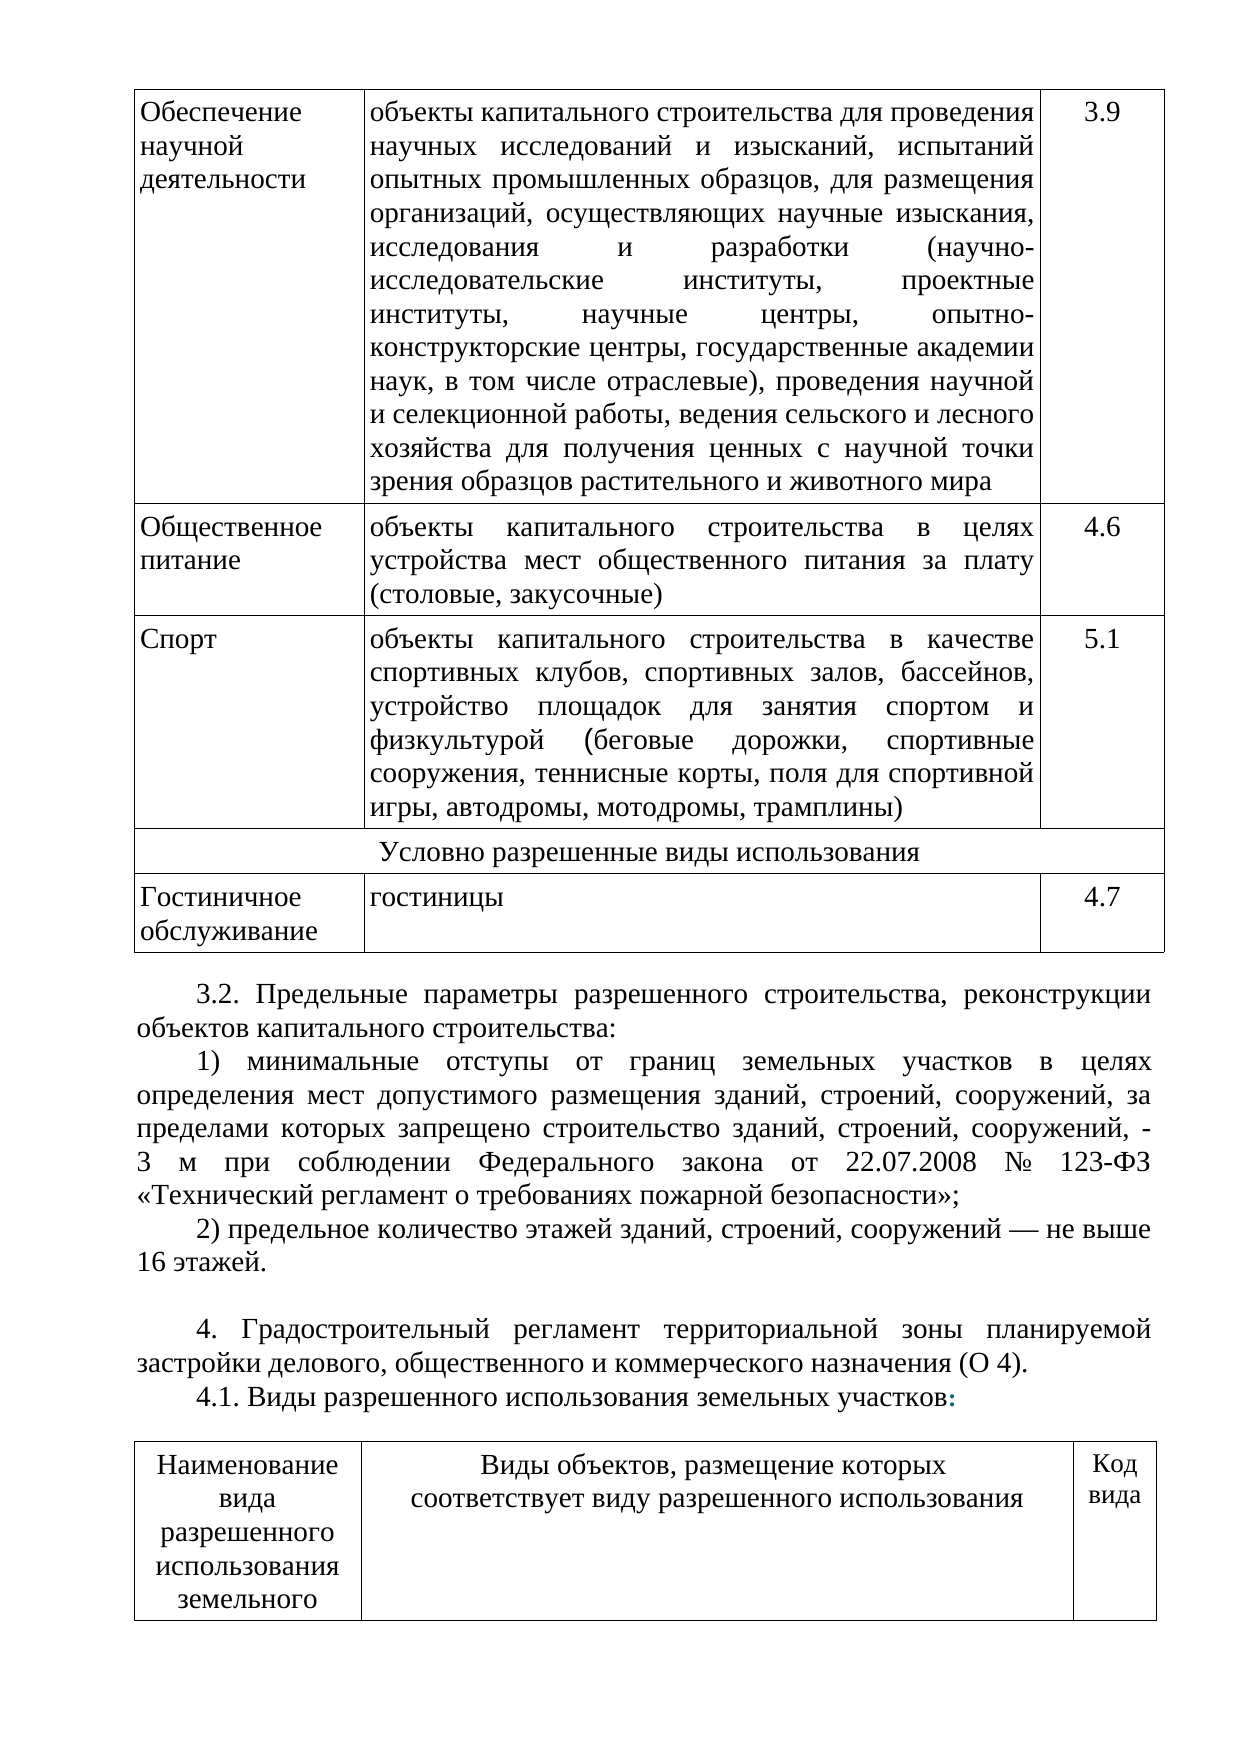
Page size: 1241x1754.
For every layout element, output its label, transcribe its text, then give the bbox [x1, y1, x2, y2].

table_header Код вида [1074, 1442, 1156, 1620]
table_cell 3.9 [1041, 90, 1164, 503]
table_cell Гостиничное обслуживание [135, 874, 364, 952]
table_header Виды объектов, размещение которых соответствует виду разрешенного использования [362, 1442, 1073, 1620]
table_cell 4.7 [1041, 874, 1164, 952]
list 3.2. Предельные параметры разрешенного строительства, реконструкции объектов капитального строительства: [136, 976, 1152, 1043]
list 4. Градостроительный регламент территориальной зоны планируемой застройки делового, общественного и коммерческого назначения (О 4). [136, 1312, 1152, 1379]
table_cell 5.1 [1041, 616, 1164, 828]
table_cell Условно разрешенные виды использования [135, 829, 1164, 873]
list 2) предельное количество этажей зданий, строений, сооружений — не выше 16 этажей. [136, 1211, 1152, 1278]
table_cell гостиницы [365, 874, 1040, 952]
list 1) минимальные отступы от границ земельных участков в целях определения мест допустимого размещения зданий, строений, сооружений, за пределами которых запрещено строительство зданий, строений, сооружений, - 3 м при соблюдении Федерального закона от 22.07.2008 № 123-ФЗ «Технический регламент о требованиях пожарной безопасности»; [136, 1043, 1152, 1211]
table_header Наименование вида разрешенного использования земельного [135, 1442, 361, 1620]
table_cell 4.6 [1041, 504, 1164, 615]
table_cell Общественное питание [135, 504, 364, 615]
table_cell объекты капитального строительства в качестве спортивных клубов, спортивных залов, бассейнов, устройство площадок для занятия спортом и физкультурой (беговые дорожки, спортивные сооружения, теннисные корты, поля для спортивной игры, автодромы, мотодромы, трамплины) [365, 616, 1040, 828]
table_cell объекты капитального строительства в целях устройства мест общественного питания за плату (столовые, закусочные) [365, 504, 1040, 615]
table_cell Обеспечение научной деятельности [135, 90, 364, 503]
table_cell Спорт [135, 616, 364, 828]
table_cell объекты капитального строительства для проведения научных исследований и изысканий, испытаний опытных промышленных образцов, для размещения организаций, осуществляющих научные изыскания, исследования и разработки (научно-исследовательские институты, проектные институты, научные центры, опытно-конструкторские центры, государственные академии наук, в том числе отраслевые), проведения научной и селекционной работы, ведения сельского и лесного хозяйства для получения ценных с научной точки зрения образцов растительного и животного мира [365, 90, 1040, 503]
list 4.1. Виды разрешенного использования земельных участков: [136, 1379, 1152, 1412]
